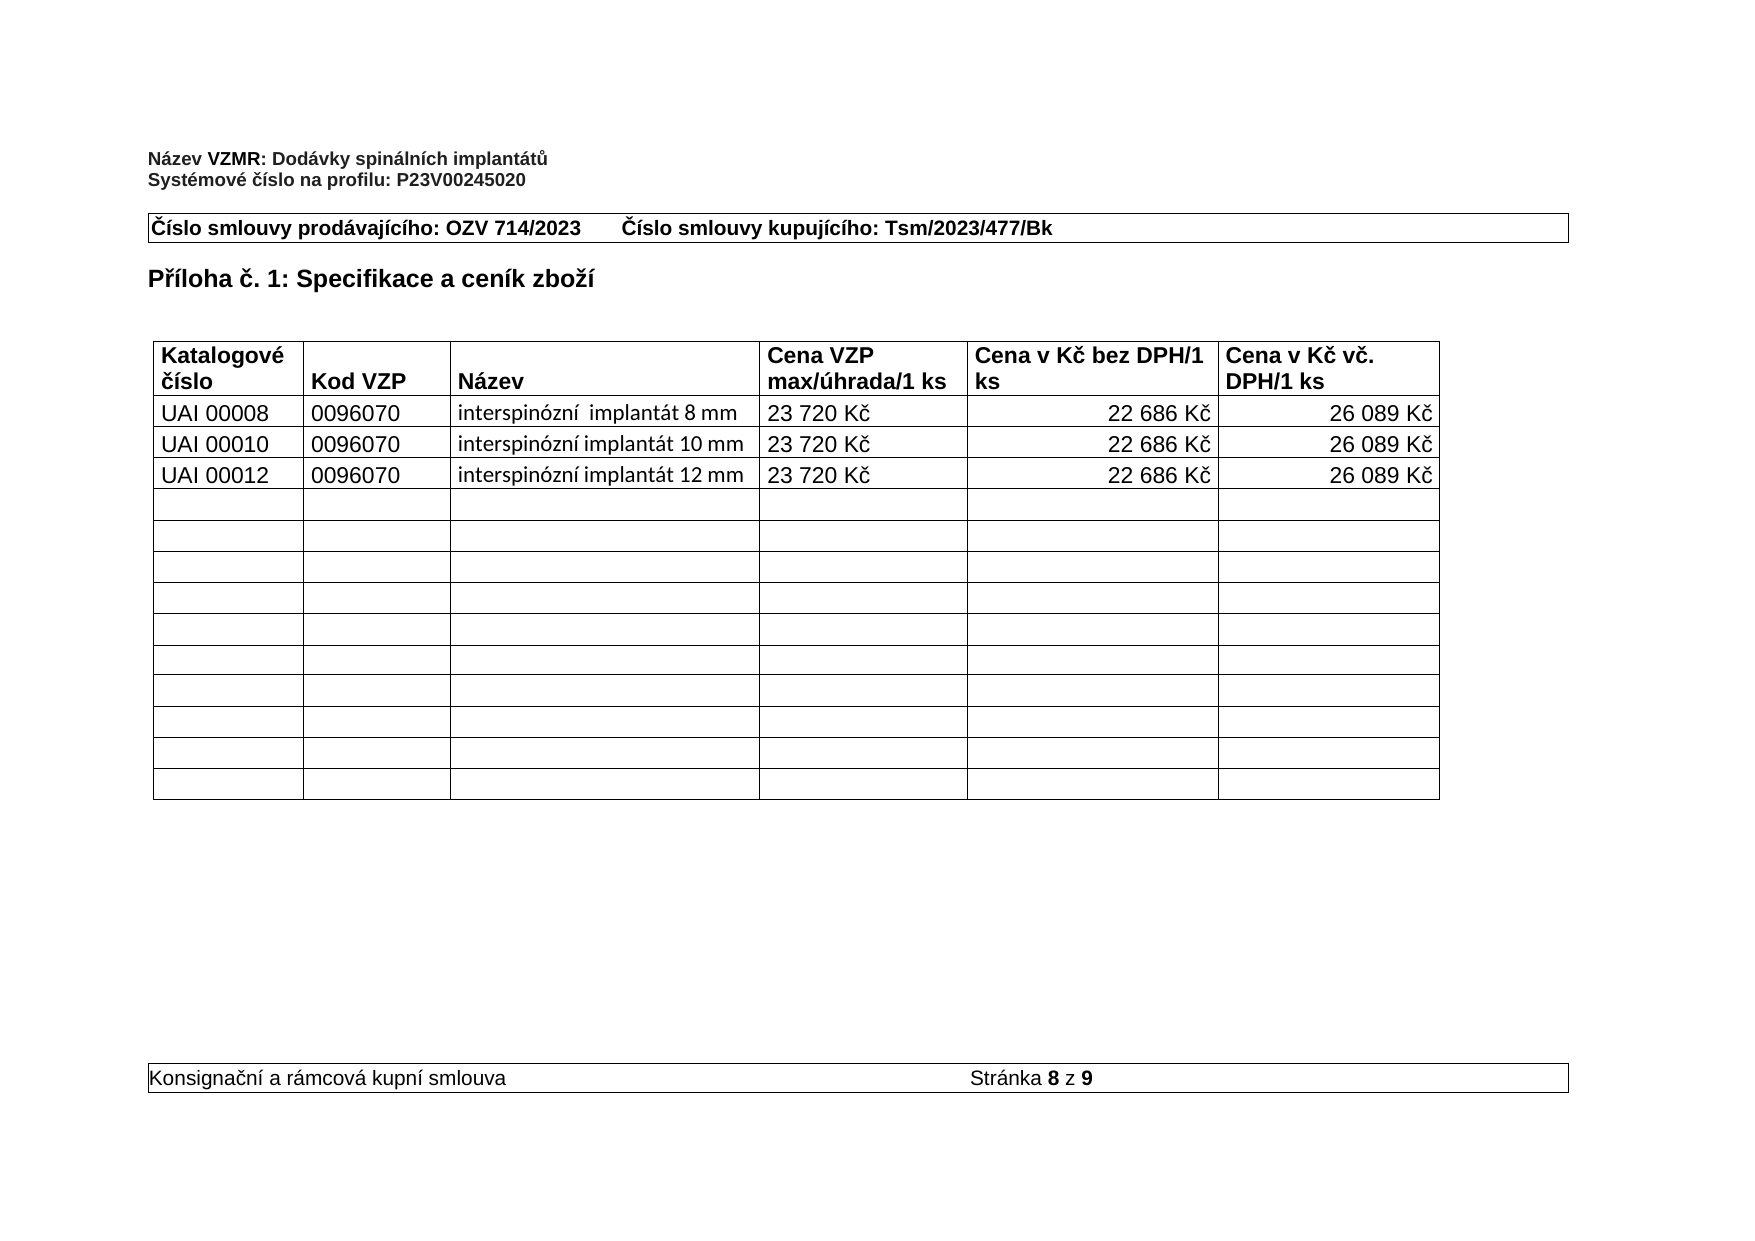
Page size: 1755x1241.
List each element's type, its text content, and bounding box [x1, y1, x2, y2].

table_cell [1219, 646, 1439, 674]
table_cell UAI 00012 [154, 458, 303, 488]
table_cell [1219, 489, 1439, 519]
table_cell [1219, 675, 1439, 706]
table_cell [760, 552, 967, 582]
table_cell 23 720 Kč [760, 427, 967, 457]
table_cell [968, 552, 1218, 582]
table_cell [968, 583, 1218, 613]
table_cell [451, 583, 759, 613]
table_header Cena v Kč vč. DPH/1 ks [1219, 342, 1439, 394]
table_cell [968, 614, 1218, 644]
table_cell [1219, 521, 1439, 551]
table_cell [760, 769, 967, 799]
table_cell [968, 769, 1218, 799]
table_cell interspinózní implantát 12 mm [451, 458, 759, 488]
table_cell [1219, 707, 1439, 737]
table_cell [154, 738, 303, 768]
table_cell 0096070 [304, 458, 450, 488]
table_cell 0096070 [304, 396, 450, 426]
table_header Název [451, 342, 759, 394]
table_cell [451, 552, 759, 582]
table_cell [968, 675, 1218, 706]
table_cell [154, 614, 303, 644]
table_cell [154, 707, 303, 737]
text Příloha č. 1: Specifikace a ceník zboží [148, 264, 1606, 293]
table_cell 26 089 Kč [1219, 458, 1439, 488]
table_cell [1219, 614, 1439, 644]
table_cell [154, 521, 303, 551]
table_cell [304, 583, 450, 613]
table_cell interspinózní implantát 8 mm [451, 396, 759, 426]
table_cell [760, 646, 967, 674]
table_cell [968, 489, 1218, 519]
table_cell [760, 583, 967, 613]
table_cell [968, 738, 1218, 768]
table_header Cena v Kč bez DPH/1 ks [968, 342, 1218, 394]
table_cell [760, 707, 967, 737]
table_cell [304, 521, 450, 551]
table_cell [451, 675, 759, 706]
table_cell 0096070 [304, 427, 450, 457]
table_cell 26 089 Kč [1219, 427, 1439, 457]
table_cell UAI 00008 [154, 396, 303, 426]
table_cell [760, 675, 967, 706]
table_cell [968, 707, 1218, 737]
table_cell [304, 614, 450, 644]
table_cell [1219, 769, 1439, 799]
table_cell [304, 738, 450, 768]
table_cell [304, 769, 450, 799]
table_cell [304, 646, 450, 674]
table_cell [968, 646, 1218, 674]
table_cell [304, 489, 450, 519]
table_cell [304, 707, 450, 737]
table_cell [451, 769, 759, 799]
table_cell [760, 489, 967, 519]
table_cell [760, 521, 967, 551]
table_cell 23 720 Kč [760, 396, 967, 426]
table_cell [451, 489, 759, 519]
table_cell [1219, 738, 1439, 768]
table_cell [451, 614, 759, 644]
table_cell [451, 707, 759, 737]
table_cell 23 720 Kč [760, 458, 967, 488]
table_header Kod VZP [304, 342, 450, 394]
table_cell [154, 769, 303, 799]
table_cell 22 686 Kč [968, 458, 1218, 488]
table_cell [968, 521, 1218, 551]
table_cell interspinózní implantát 10 mm [451, 427, 759, 457]
table_cell 22 686 Kč [968, 427, 1218, 457]
table_cell [154, 489, 303, 519]
table_cell [154, 552, 303, 582]
table_cell [304, 552, 450, 582]
table_cell [154, 646, 303, 674]
table_cell UAI 00010 [154, 427, 303, 457]
table_cell [451, 521, 759, 551]
table_cell [1219, 552, 1439, 582]
table_cell 22 686 Kč [968, 396, 1218, 426]
table_cell 26 089 Kč [1219, 396, 1439, 426]
table_cell [154, 675, 303, 706]
table_header Katalogové číslo [154, 342, 303, 394]
table_cell [304, 675, 450, 706]
table_cell [451, 738, 759, 768]
table_cell [1219, 583, 1439, 613]
table_cell [451, 646, 759, 674]
table_cell [760, 614, 967, 644]
table_cell [760, 738, 967, 768]
table_cell [154, 583, 303, 613]
table_header Cena VZP max/úhrada/1 ks [760, 342, 967, 394]
